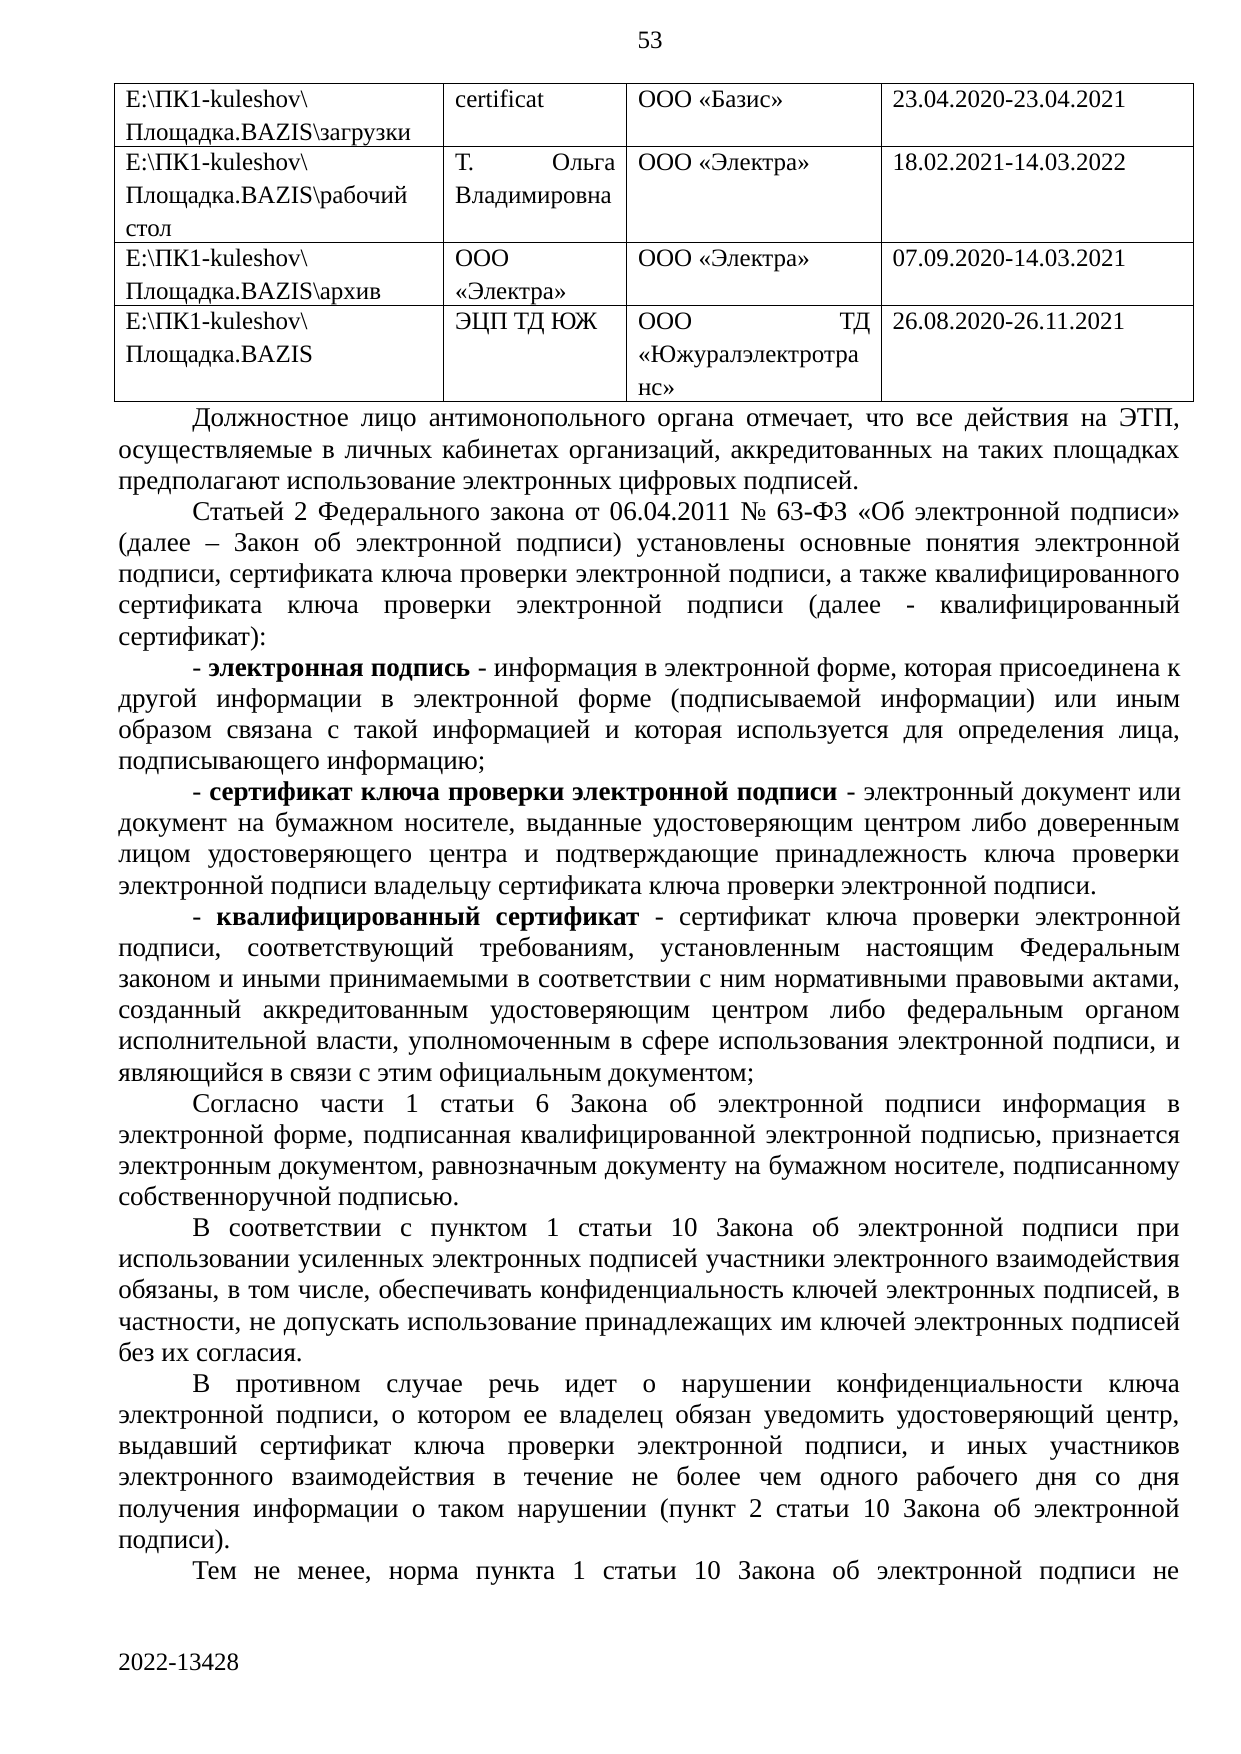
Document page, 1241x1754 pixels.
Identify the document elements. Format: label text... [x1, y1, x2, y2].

text Статьей 2 Федерального закона от 06.04.2011 № 63-ФЗ «Об электронной подписи» (далее – Закон об электронной подписи) установлены основные понятия электронной подписи, сертификата ключа проверки электронной подписи, а также квалифицированного сертификата ключа проверки электронной подписи (далее - квалифицированный сертификат): [118, 495, 1181, 651]
table_cell 07.09.2020-14.03.2021 [882, 243, 1193, 305]
text - сертификат ключа проверки электронной подписи - электронный документ или документ на бумажном носителе, выданные удостоверяющим центром либо доверенным лицом удостоверяющего центра и подтверждающие принадлежность ключа проверки электронной подписи владельцу сертификата ключа проверки электронной подписи. [118, 775, 1181, 900]
text В противном случае речь идет о нарушении конфиденциальности ключа электронной подписи, о котором ее владелец обязан уведомить удостоверяющий центр, выдавший сертификат ключа проверки электронной подписи, и иных участников электронного взаимодействия в течение не более чем одного рабочего дня со дня получения информации о таком нарушении (пункт 2 статьи 10 Закона об электронной подписи). [118, 1367, 1181, 1554]
text Тем не менее, норма пункта 1 статьи 10 Закона об электронной подписи не [118, 1554, 1181, 1585]
table_cell certificat [444, 84, 626, 146]
table_cell 26.08.2020-26.11.2021 [882, 306, 1193, 401]
table_cell E:\ПК1-kuleshov\ Площадка.BAZIS [115, 306, 443, 401]
table_cell ЭЦП ТД ЮЖ [444, 306, 626, 401]
text В соответствии с пунктом 1 статьи 10 Закона об электронной подписи при использовании усиленных электронных подписей участники электронного взаимодействия обязаны, в том числе, обеспечивать конфиденциальность ключей электронных подписей, в частности, не допускать использование принадлежащих им ключей электронных подписей без их согласия. [118, 1211, 1181, 1367]
text Должностное лицо антимонопольного органа отмечает, что все действия на ЭТП, осуществляемые в личных кабинетах организаций, аккредитованных на таких площадках предполагают использование электронных цифровых подписей. [118, 402, 1181, 495]
text - электронная подпись - информация в электронной форме, которая присоединена к другой информации в электронной форме (подписываемой информации) или иным образом связана с такой информацией и которая используется для определения лица, подписывающего информацию; [118, 651, 1181, 775]
table_cell E:\ПК1-kuleshov\ Площадка.BAZIS\рабочий стол [115, 147, 443, 242]
table_cell ООО «Электра» [627, 147, 881, 242]
table_cell ООО «Электра» [627, 243, 881, 305]
table_cell ООО «Электра» [444, 243, 626, 305]
table_cell ООО «Базис» [627, 84, 881, 146]
table_cell Т. Ольга Владимировна [444, 147, 626, 242]
table_cell 18.02.2021-14.03.2022 [882, 147, 1193, 242]
table_cell E:\ПК1-kuleshov\ Площадка.BAZIS\архив [115, 243, 443, 305]
text Согласно части 1 статьи 6 Закона об электронной подписи информация в электронной форме, подписанная квалифицированной электронной подписью, признается электронным документом, равнозначным документу на бумажном носителе, подписанному собственноручной подписью. [118, 1087, 1181, 1211]
text - квалифицированный сертификат - сертификат ключа проверки электронной подписи, соответствующий требованиям, установленным настоящим Федеральным законом и иными принимаемыми в соответствии с ним нормативными правовыми актами, созданный аккредитованным удостоверяющим центром либо федеральным органом исполнительной власти, уполномоченным в сфере использования электронной подписи, и являющийся в связи с этим официальным документом; [118, 900, 1181, 1087]
table_cell ООО ТД «Южуралэлектротранс» [627, 306, 881, 401]
table_cell 23.04.2020-23.04.2021 [882, 84, 1193, 146]
table_cell E:\ПК1-kuleshov\ Площадка.BAZIS\загрузки [115, 84, 443, 146]
